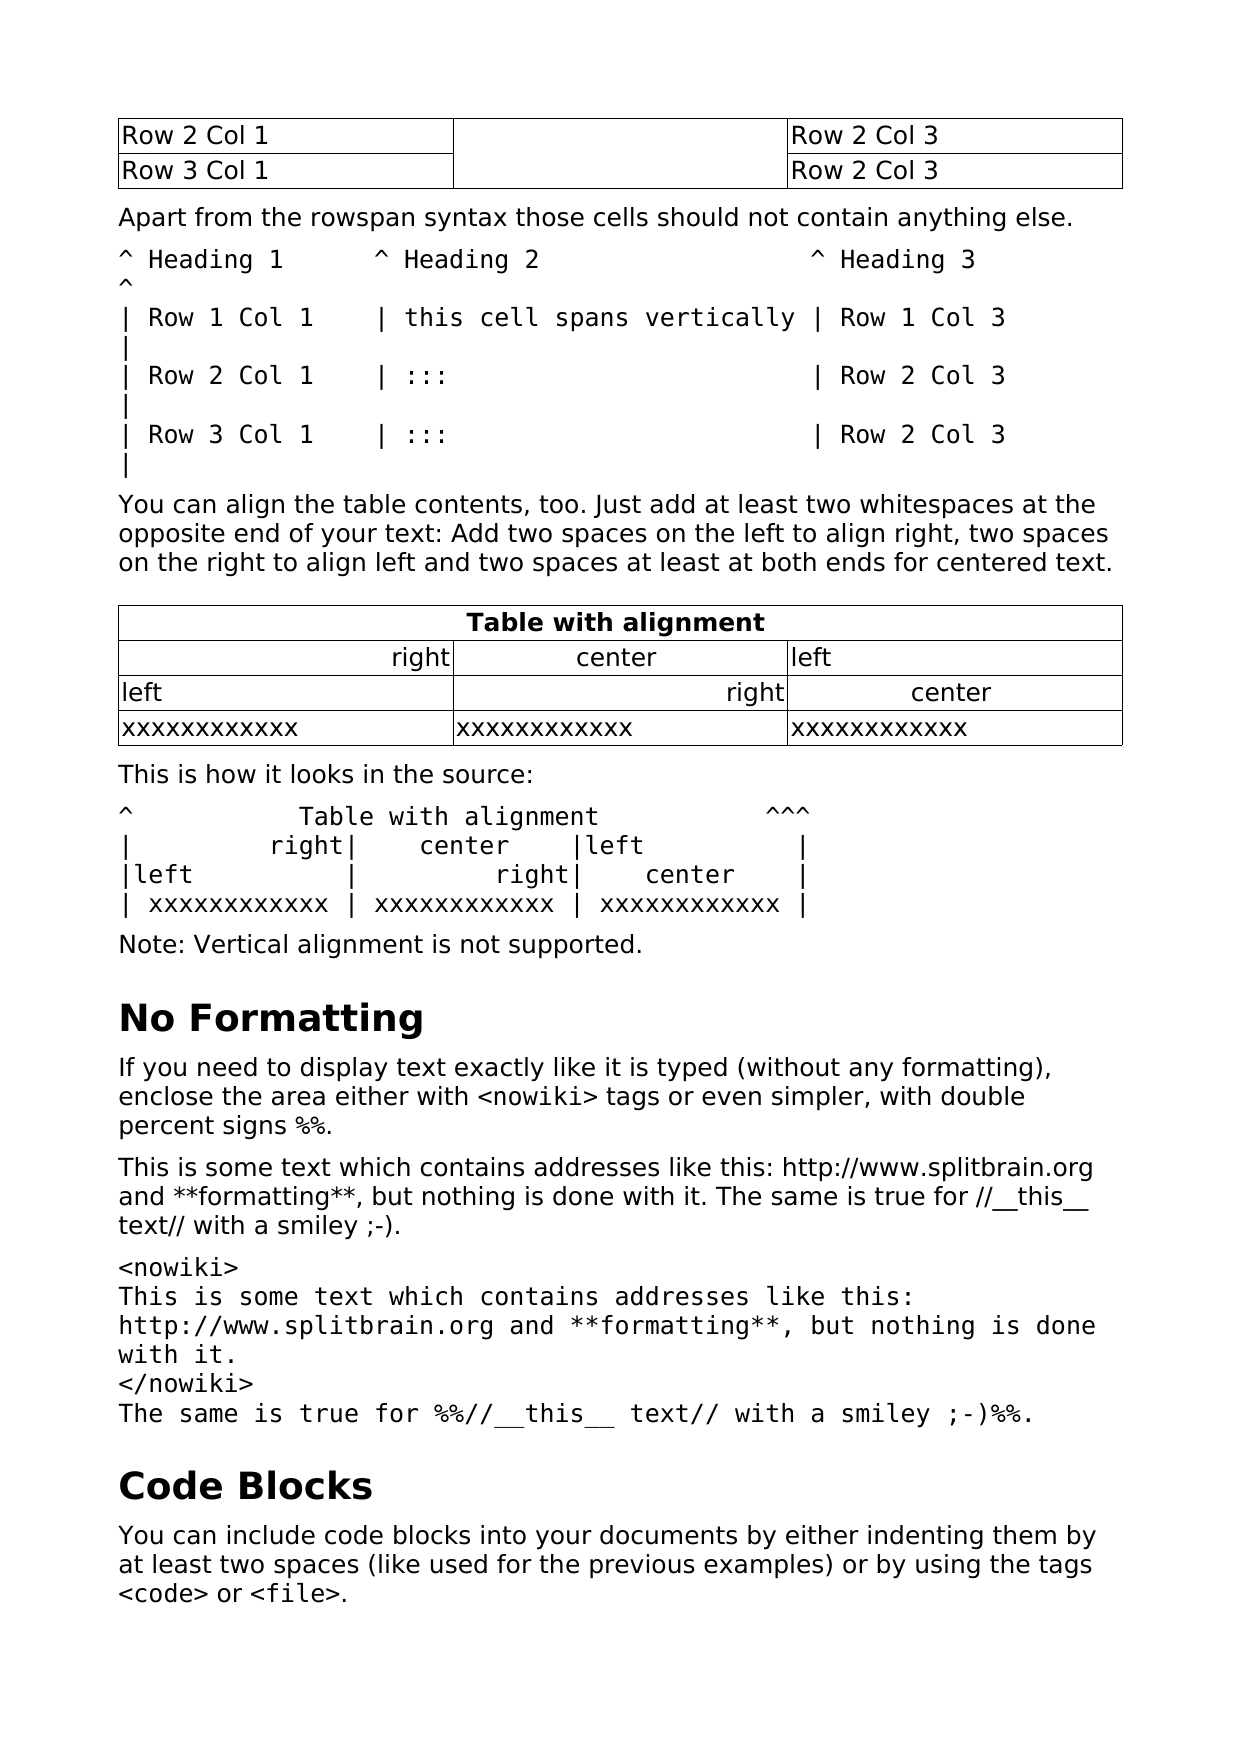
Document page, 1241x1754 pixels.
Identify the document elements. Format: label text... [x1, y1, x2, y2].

text Note: Vertical alignment is not supported. [118, 930, 1122, 959]
text You can include code blocks into your documents by either indenting them by at least two spaces (like used for the previous examples) or by using the tags <code> or <file>. [118, 1521, 1122, 1608]
table_cell xxxxxxxxxxxx [454, 711, 787, 745]
table_header Table with alignment [119, 606, 1122, 640]
text This is some text which contains addresses like this: http://www.splitbrain.org and **formatting**, but nothing is done with it. The same is true for //__this__ text// with a smiley ;-). [118, 1153, 1122, 1241]
table_cell Row 2 Col 3 [788, 154, 1122, 188]
text Apart from the rowspan syntax those cells should not contain anything else. [118, 203, 1122, 232]
table_cell Row 2 Col 1 [119, 119, 453, 153]
table_cell center [788, 676, 1122, 710]
table_cell xxxxxxxxxxxx [119, 711, 453, 745]
table_cell center [454, 641, 787, 675]
text ^ Heading 1 ^ Heading 2 ^ Heading 3 ^ | Row 1 Col 1 | this cell spans vertically | Row 1 Col 3 | | Row 2 Col 1 | ::: | Row 2 Col 3 | | Row 3 Col 1 | ::: | Row 2 Col 3 | [118, 245, 1122, 478]
table_cell left [788, 641, 1122, 675]
table_cell right [454, 676, 787, 710]
table_cell left [119, 676, 453, 710]
text If you need to display text exactly like it is typed (without any formatting), enclose the area either with <nowiki> tags or even simpler, with double percent signs %%. [118, 1053, 1122, 1141]
table_cell right [119, 641, 453, 675]
subtitle Code Blocks [118, 1465, 1122, 1508]
table_cell Row 2 Col 3 [788, 119, 1122, 153]
table_cell [454, 119, 787, 188]
subtitle No Formatting [118, 997, 1122, 1041]
text This is how it looks in the source: [118, 760, 1122, 789]
text You can align the table contents, too. Just add at least two whitespaces at the opposite end of your text: Add two spaces on the left to align right, two spaces on the right to align left and two spaces at least at both ends for centered text. [118, 490, 1122, 577]
text ^ Table with alignment ^^^ | right| center |left | |left | right| center | | xxxxxxxxxxxx | xxxxxxxxxxxx | xxxxxxxxxxxx | [118, 802, 1122, 918]
text <nowiki> This is some text which contains addresses like this: http://www.splitbrain.org and **formatting**, but nothing is done with it. </nowiki> The same is true for %%//__this__ text// with a smiley ;-)%%. [118, 1253, 1122, 1428]
table_cell Row 3 Col 1 [119, 154, 453, 188]
table_cell xxxxxxxxxxxx [788, 711, 1122, 745]
